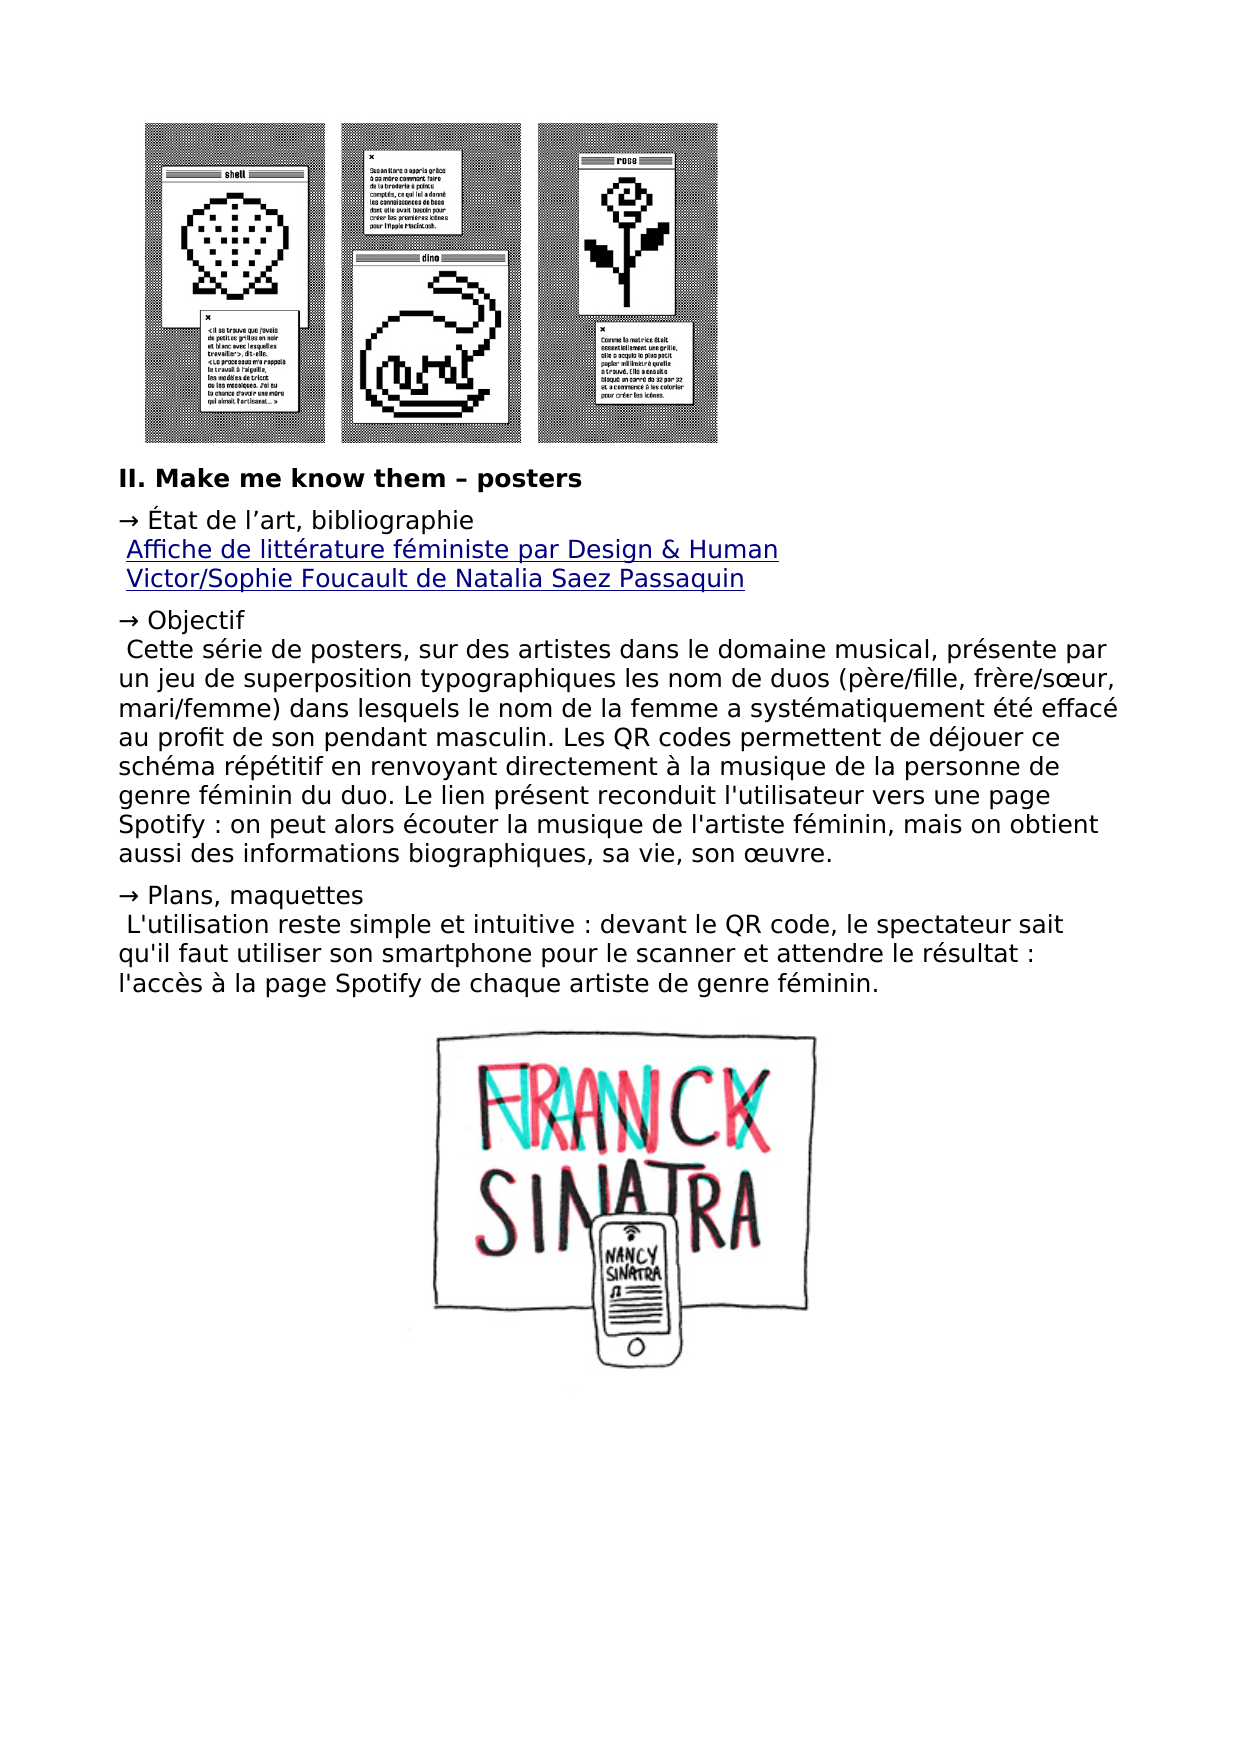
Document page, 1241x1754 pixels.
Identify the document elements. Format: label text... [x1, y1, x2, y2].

text → Objectif Cette série de posters, sur des artistes dans le domaine musical, présente par un jeu de superposition typographiques les nom de duos (père/fille, frère/sœur, mari/femme) dans lesquels le nom de la femme a systématiquement été effacé au profit de son pendant masculin. Les QR codes permettent de déjouer ce schéma répétitif en renvoyant directement à la musique de la personne de genre féminin du duo. Le lien présent reconduit l'utilisateur vers une page Spotify : on peut alors écouter la musique de l'artiste féminin, mais on obtient aussi des informations biographiques, sa vie, son œuvre. [118, 606, 1122, 869]
text → État de l’art, bibliographie Affiche de littérature féministe par Design & Human Victor/Sophie Foucault de Natalia Saez Passaquin [118, 506, 1122, 594]
text → Plans, maquettes L'utilisation reste simple et intuitive : devant le QR code, le spectateur sait qu'il faut utiliser son smartphone pour le scanner et attendre le résultat : l'accès à la page Spotify de chaque artiste de genre féminin. [118, 881, 1122, 998]
text II. Make me know them – posters [118, 465, 1122, 494]
picture [177, 1010, 1064, 1405]
picture [118, 118, 744, 447]
